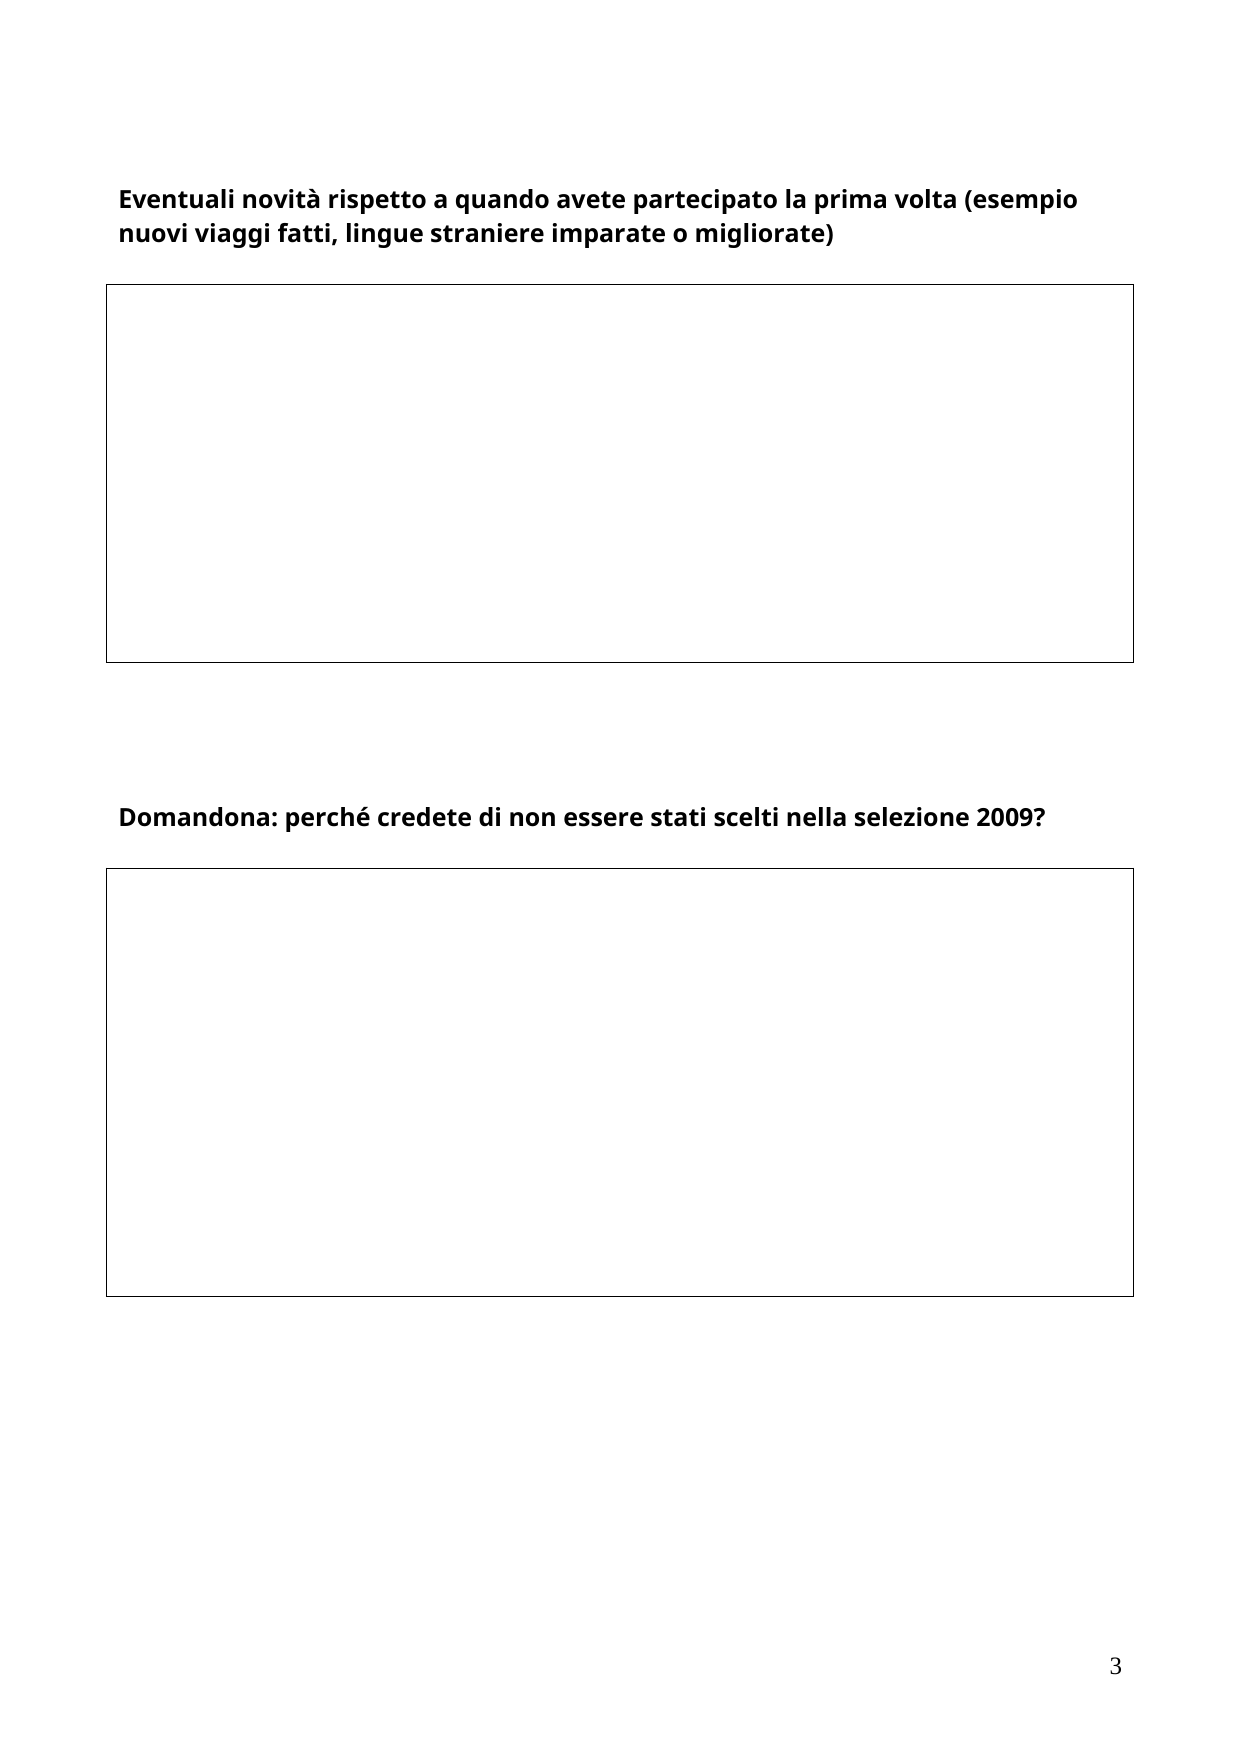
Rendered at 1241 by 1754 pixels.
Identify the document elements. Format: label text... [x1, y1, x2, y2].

table_header [107, 869, 1133, 1296]
text Domandona: perché credete di non essere stati scelti nella selezione 2009? [118, 799, 1122, 833]
text Eventuali novità rispetto a quando avete partecipato la prima volta (esempio nuovi viaggi fatti, lingue straniere imparate o migliorate) [118, 182, 1122, 284]
table_header [107, 285, 1133, 662]
